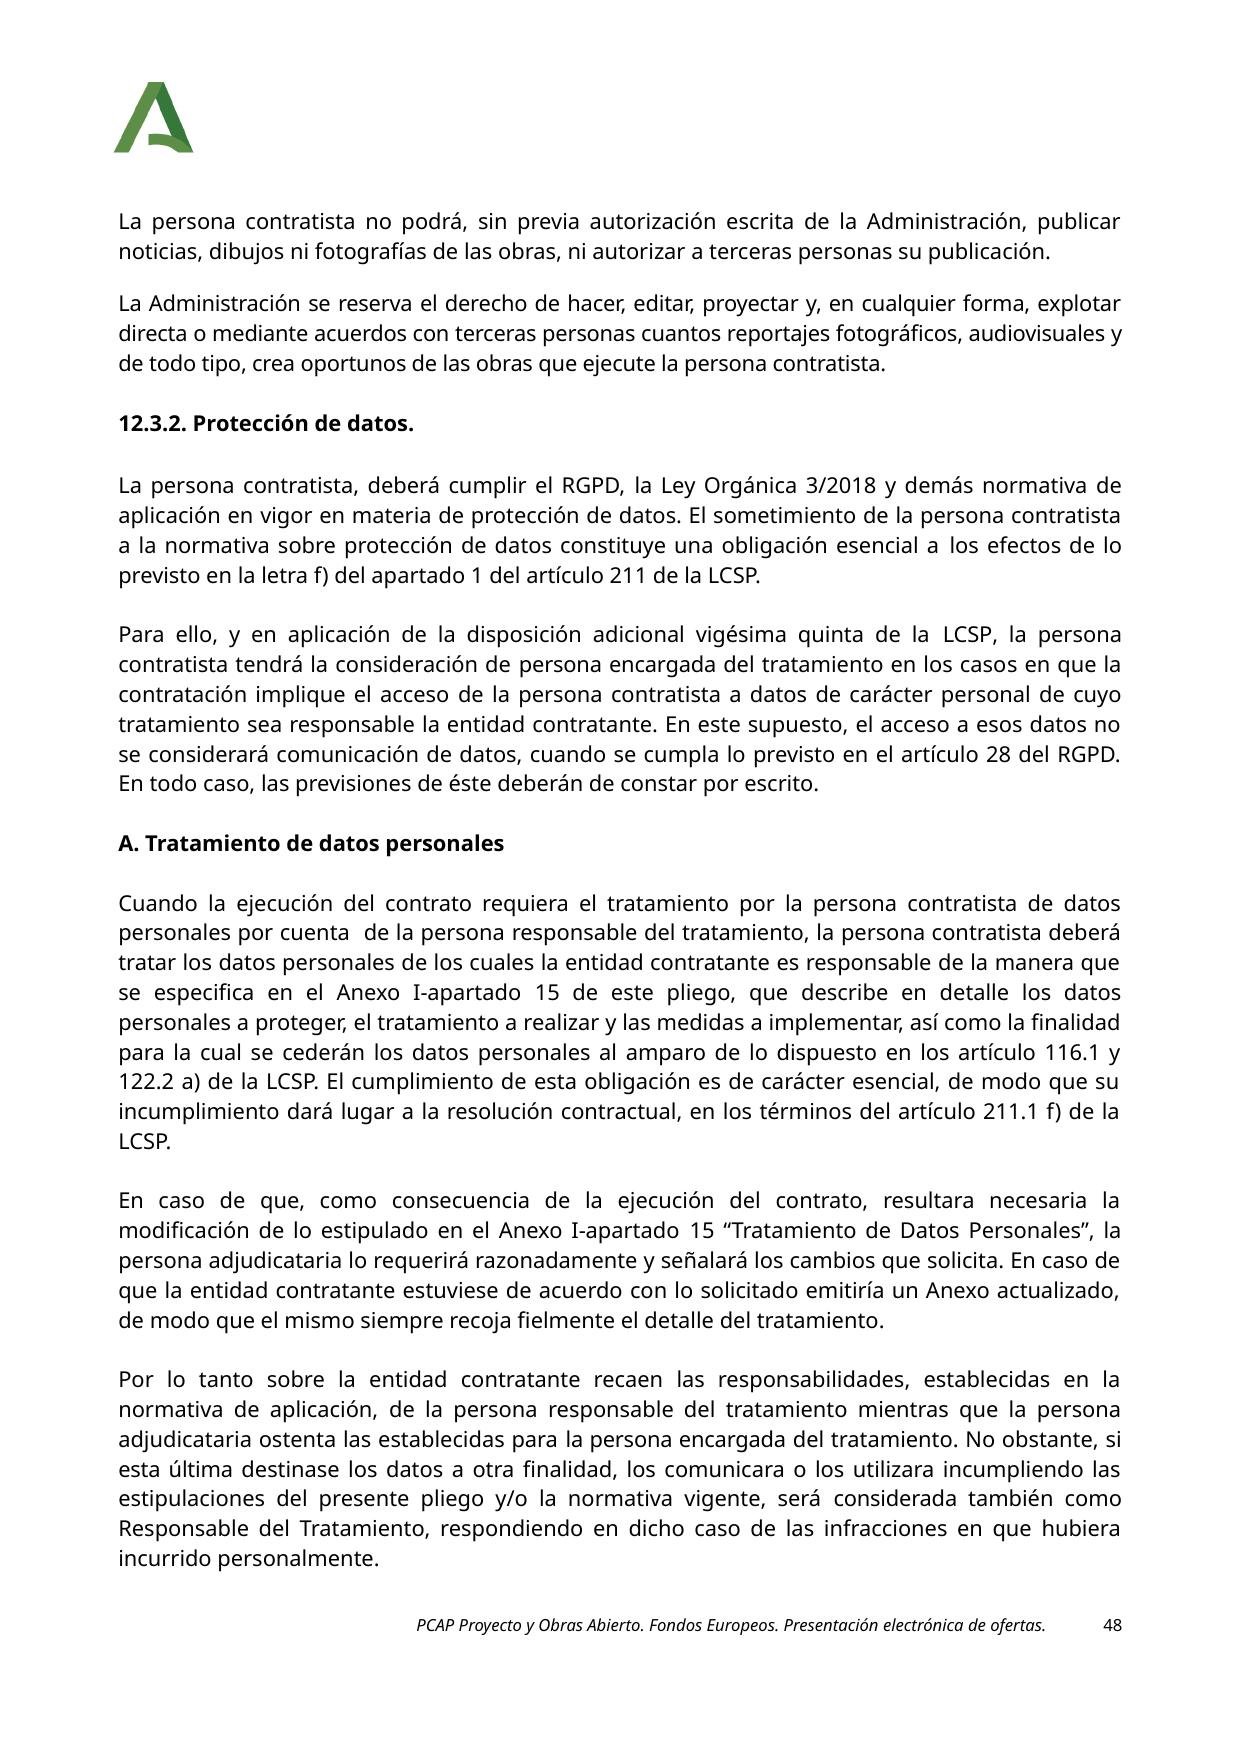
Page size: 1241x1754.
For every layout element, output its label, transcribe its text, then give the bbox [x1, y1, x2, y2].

text La Administración se reserva el derecho de hacer, editar, proyectar y, en cualquier forma, explotar directa o mediante acuerdos con terceras personas cuantos reportajes fotográficos, audiovisuales y de todo tipo, crea oportunos de las obras que ejecute la persona contratista. [118, 288, 1122, 378]
text A. Tratamiento de datos personales [118, 828, 1122, 858]
text La persona contratista no podrá, sin previa autorización escrita de la Administración, publicar noticias, dibujos ni fotografías de las obras, ni autorizar a terceras personas su publicación. [118, 206, 1122, 266]
text Cuando la ejecución del contrato requiera el tratamiento por la persona contratista de datos personales por cuenta de la persona responsable del tratamiento, la persona contratista deberá tratar los datos personales de los cuales la entidad contratante es responsable de la manera que se especifica en el Anexo I-apartado 15 de este pliego, que describe en detalle los datos personales a proteger, el tratamiento a realizar y las medidas a implementar, así como la finalidad para la cual se cederán los datos personales al amparo de lo dispuesto en los artículo 116.1 y 122.2 a) de la LCSP. El cumplimiento de esta obligación es de carácter esencial, de modo que su incumplimiento dará lugar a la resolución contractual, en los términos del artículo 211.1 f) de la LCSP. [118, 887, 1122, 1156]
subtitle 12.3.2. Protección de datos. [118, 408, 1122, 437]
text En caso de que, como consecuencia de la ejecución del contrato, resultara necesaria la modificación de lo estipulado en el Anexo I-apartado 15 “Tratamiento de Datos Personales”, la persona adjudicataria lo requerirá razonadamente y señalará los cambios que solicita. En caso de que la entidad contratante estuviese de acuerdo con lo solicitado emitiría un Anexo actualizado, de modo que el mismo siempre recoja fielmente el detalle del tratamiento. [118, 1185, 1122, 1334]
text La persona contratista, deberá cumplir el RGPD, la Ley Orgánica 3/2018 y demás normativa de aplicación en vigor en materia de protección de datos. El sometimiento de la persona contratista a la normativa sobre protección de datos constituye una obligación esencial a los efectos de lo previsto en la letra f) del apartado 1 del artículo 211 de la LCSP. [118, 470, 1122, 589]
picture [109, 77, 198, 157]
text Para ello, y en aplicación de la disposición adicional vigésima quinta de la LCSP, la persona contratista tendrá la consideración de persona encargada del tratamiento en los casos en que la contratación implique el acceso de la persona contratista a datos de carácter personal de cuyo tratamiento sea responsable la entidad contratante. En este supuesto, el acceso a esos datos no se considerará comunicación de datos, cuando se cumpla lo previsto en el artículo 28 del RGPD. En todo caso, las previsiones de éste deberán de constar por escrito. [118, 619, 1122, 798]
text Por lo tanto sobre la entidad contratante recaen las responsabilidades, establecidas en la normativa de aplicación, de la persona responsable del tratamiento mientras que la persona adjudicataria ostenta las establecidas para la persona encargada del tratamiento. No obstante, si esta última destinase los datos a otra finalidad, los comunicara o los utilizara incumpliendo las estipulaciones del presente pliego y/o la normativa vigente, será considerada también como Responsable del Tratamiento, respondiendo en dicho caso de las infracciones en que hubiera incurrido personalmente. [118, 1364, 1122, 1573]
